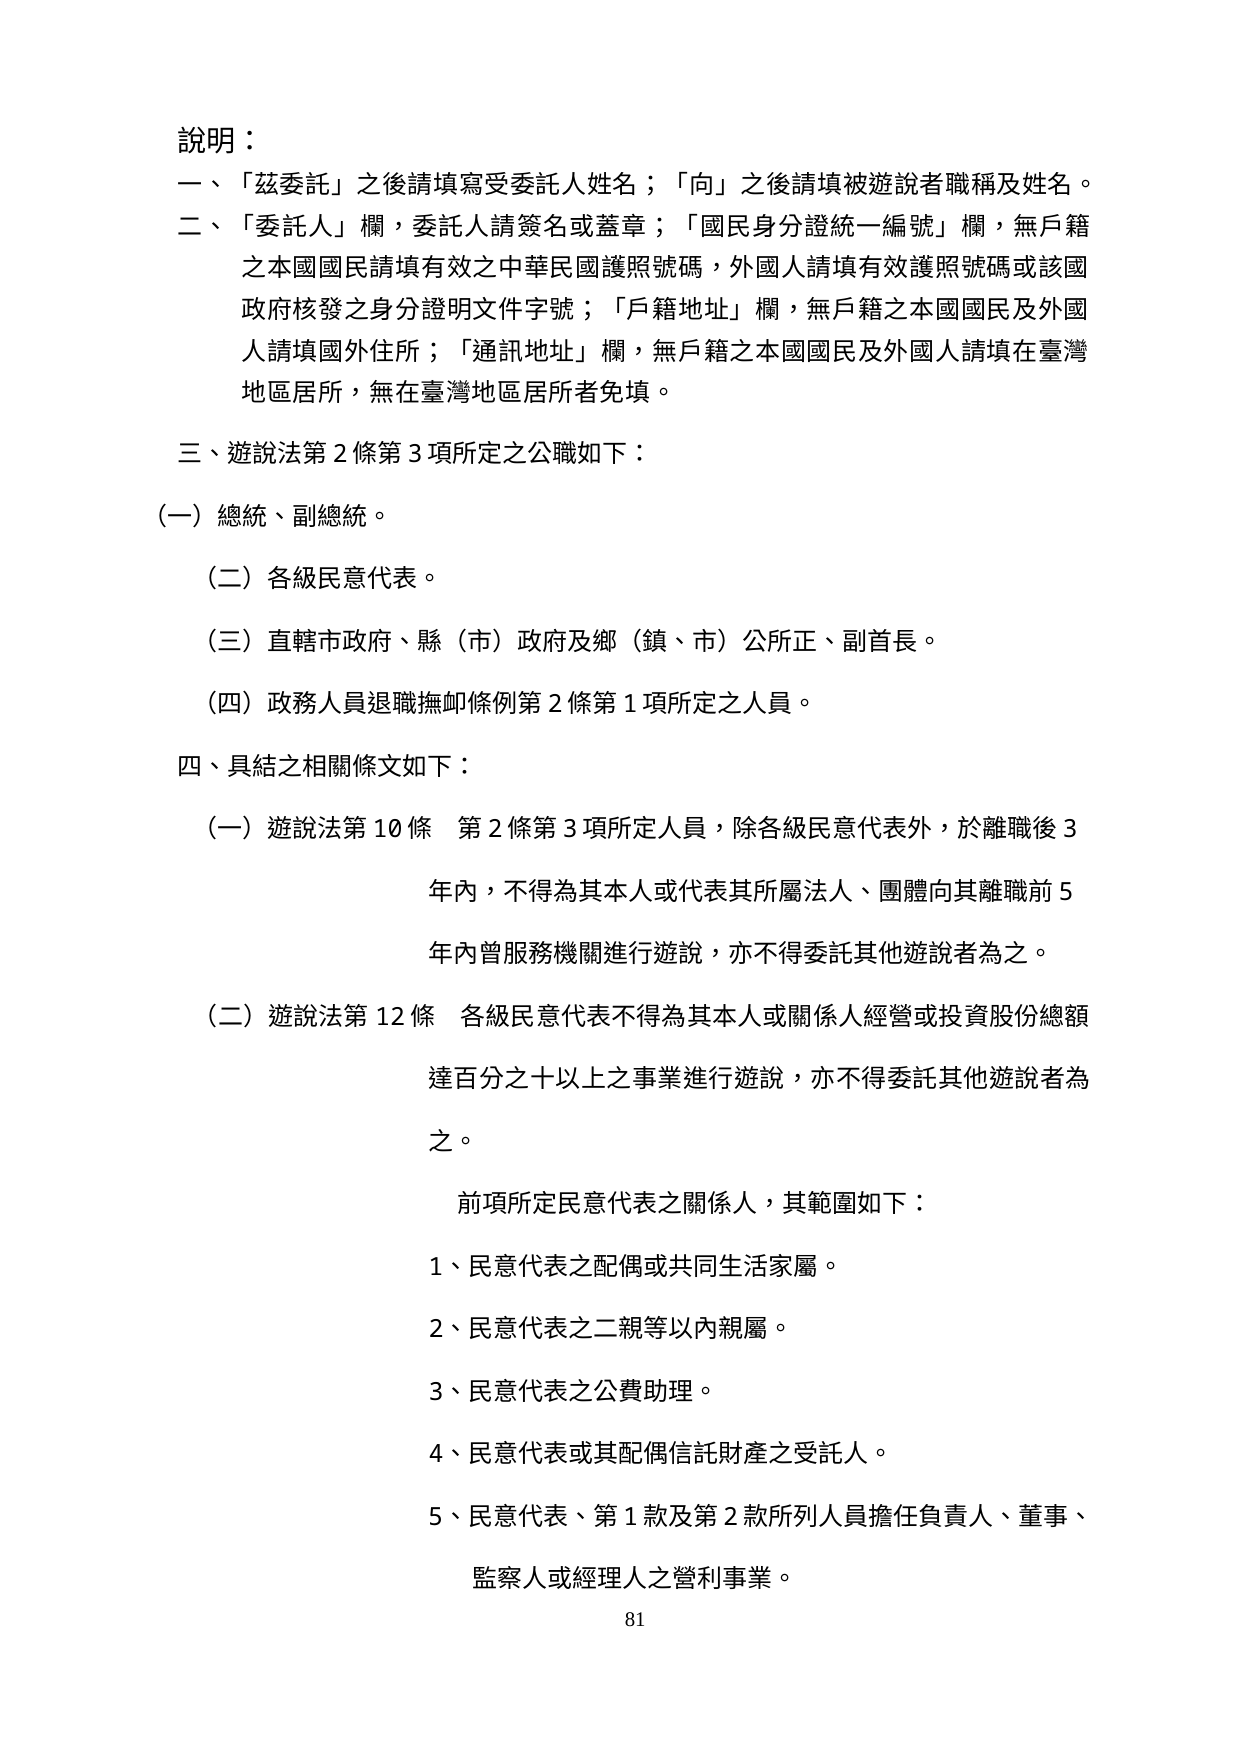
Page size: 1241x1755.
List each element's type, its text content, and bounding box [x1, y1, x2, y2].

text 3、民意代表之公費助理。 [251, 1347, 1093, 1410]
text 三、遊說法第2條第3項所定之公職如下： [177, 410, 1093, 472]
text （二）各級民意代表。 [177, 535, 1093, 597]
text 1、民意代表之配偶或共同生活家屬。 [200, 1222, 1090, 1285]
text （二）遊說法第12條 各級民意代表不得為其本人或關係人經營或投資股份總額達百分之十以上之事業進行遊說，亦不得委託其他遊說者為之。 [177, 972, 1093, 1160]
text （一）總統、副總統。 [127, 472, 1093, 535]
text 5、民意代表、第1款及第2款所列人員擔任負責人、董事、監察人或經理人之營利事業。 [428, 1472, 1093, 1597]
text 一、「茲委託」之後請填寫受委託人姓名；「向」之後請填被遊說者職稱及姓名。 [177, 160, 1093, 202]
text 4、民意代表或其配偶信託財產之受託人。 [251, 1410, 1093, 1472]
text （一）遊說法第10條 第2條第3項所定人員，除各級民意代表外，於離職後3年內，不得為其本人或代表其所屬法人、團體向其離職前5年內曾服務機關進行遊說，亦不得委託其他遊說者為之。 [177, 785, 1093, 972]
text 四、具結之相關條文如下： [177, 722, 1093, 785]
text 說明： [177, 97, 1093, 160]
text 前項所定民意代表之關係人，其範圍如下： [200, 1160, 1090, 1222]
text 2、民意代表之二親等以內親屬。 [251, 1285, 1093, 1347]
text 二、「委託人」欄，委託人請簽名或蓋章；「國民身分證統一編號」欄，無戶籍之本國國民請填有效之中華民國護照號碼，外國人請填有效護照號碼或該國政府核發之身分證明文件字號；「戶籍地址」欄，無戶籍之本國國民及外國人請填國外住所；「通訊地址」欄，無戶籍之本國國民及外國人請填在臺灣地區居所，無在臺灣地區居所者免填。 [177, 202, 1093, 410]
text （三）直轄市政府、縣（市）政府及鄉（鎮、市）公所正、副首長。 [177, 597, 1093, 660]
text （四）政務人員退職撫卹條例第2條第1項所定之人員。 [177, 660, 1093, 722]
